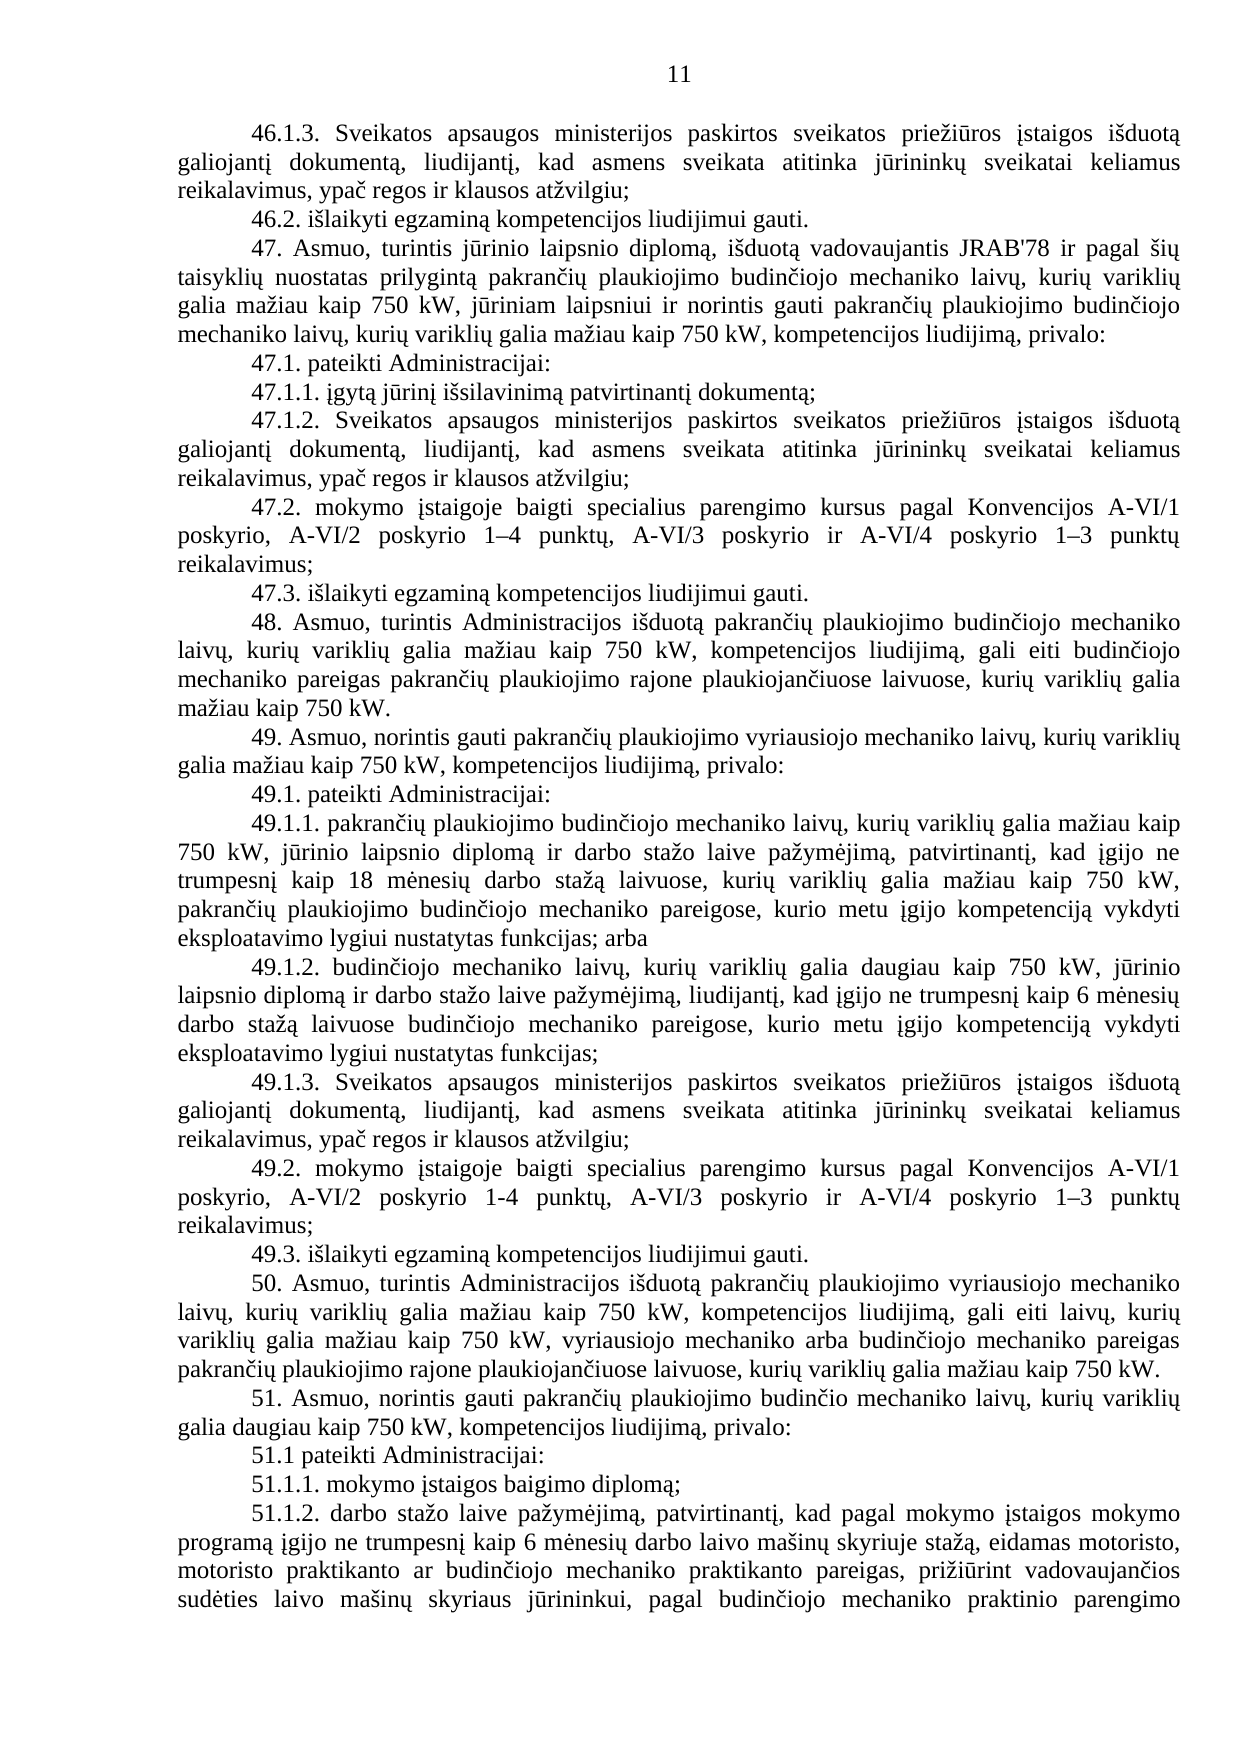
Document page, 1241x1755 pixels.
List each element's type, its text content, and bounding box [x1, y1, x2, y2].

text 47.2. mokymo įstaigoje baigti specialius parengimo kursus pagal Konvencijos A-VI/1 poskyrio, A-VI/2 poskyrio 1–4 punktų, A-VI/3 poskyrio ir A-VI/4 poskyrio 1–3 punktų reikalavimus; [177, 492, 1181, 578]
text 49.1.1. pakrančių plaukiojimo budinčiojo mechaniko laivų, kurių variklių galia mažiau kaip 750 kW, jūrinio laipsnio diplomą ir darbo stažo laive pažymėjimą, patvirtinantį, kad įgijo ne trumpesnį kaip 18 mėnesių darbo stažą laivuose, kurių variklių galia mažiau kaip 750 kW, pakrančių plaukiojimo budinčiojo mechaniko pareigose, kurio metu įgijo kompetenciją vykdyti eksploatavimo lygiui nustatytas funkcijas; arba [177, 808, 1181, 952]
text 51.1.2. darbo stažo laive pažymėjimą, patvirtinantį, kad pagal mokymo įstaigos mokymo programą įgijo ne trumpesnį kaip 6 mėnesių darbo laivo mašinų skyriuje stažą, eidamas motoristo, motoristo praktikanto ar budinčiojo mechaniko praktikanto pareigas, prižiūrint vadovaujančios sudėties laivo mašinų skyriaus jūrininkui, pagal budinčiojo mechaniko praktinio parengimo [177, 1498, 1181, 1613]
text 47.1.2. Sveikatos apsaugos ministerijos paskirtos sveikatos priežiūros įstaigos išduotą galiojantį dokumentą, liudijantį, kad asmens sveikata atitinka jūrininkų sveikatai keliamus reikalavimus, ypač regos ir klausos atžvilgiu; [177, 406, 1181, 492]
text 47.3. išlaikyti egzaminą kompetencijos liudijimui gauti. [177, 578, 1181, 607]
text 46.1.3. Sveikatos apsaugos ministerijos paskirtos sveikatos priežiūros įstaigos išduotą galiojantį dokumentą, liudijantį, kad asmens sveikata atitinka jūrininkų sveikatai keliamus reikalavimus, ypač regos ir klausos atžvilgiu; [177, 118, 1181, 204]
text 49.2. mokymo įstaigoje baigti specialius parengimo kursus pagal Konvencijos A-VI/1 poskyrio, A-VI/2 poskyrio 1-4 punktų, A-VI/3 poskyrio ir A-VI/4 poskyrio 1–3 punktų reikalavimus; [177, 1153, 1181, 1239]
text 49.1. pateikti Administracijai: [177, 779, 1181, 808]
text 49.3. išlaikyti egzaminą kompetencijos liudijimui gauti. [177, 1239, 1181, 1268]
text 49.1.2. budinčiojo mechaniko laivų, kurių variklių galia daugiau kaip 750 kW, jūrinio laipsnio diplomą ir darbo stažo laive pažymėjimą, liudijantį, kad įgijo ne trumpesnį kaip 6 mėnesių darbo stažą laivuose budinčiojo mechaniko pareigose, kurio metu įgijo kompetenciją vykdyti eksploatavimo lygiui nustatytas funkcijas; [177, 952, 1181, 1067]
text 47.1.1. įgytą jūrinį išsilavinimą patvirtinantį dokumentą; [177, 377, 1181, 406]
text 51. Asmuo, norintis gauti pakrančių plaukiojimo budinčio mechaniko laivų, kurių variklių galia daugiau kaip 750 kW, kompetencijos liudijimą, privalo: [177, 1383, 1181, 1441]
text 50. Asmuo, turintis Administracijos išduotą pakrančių plaukiojimo vyriausiojo mechaniko laivų, kurių variklių galia mažiau kaip 750 kW, kompetencijos liudijimą, gali eiti laivų, kurių variklių galia mažiau kaip 750 kW, vyriausiojo mechaniko arba budinčiojo mechaniko pareigas pakrančių plaukiojimo rajone plaukiojančiuose laivuose, kurių variklių galia mažiau kaip 750 kW. [177, 1268, 1181, 1383]
text 47. Asmuo, turintis jūrinio laipsnio diplomą, išduotą vadovaujantis JRAB'78 ir pagal šių taisyklių nuostatas prilygintą pakrančių plaukiojimo budinčiojo mechaniko laivų, kurių variklių galia mažiau kaip 750 kW, jūriniam laipsniui ir norintis gauti pakrančių plaukiojimo budinčiojo mechaniko laivų, kurių variklių galia mažiau kaip 750 kW, kompetencijos liudijimą, privalo: [177, 233, 1181, 348]
text 49.1.3. Sveikatos apsaugos ministerijos paskirtos sveikatos priežiūros įstaigos išduotą galiojantį dokumentą, liudijantį, kad asmens sveikata atitinka jūrininkų sveikatai keliamus reikalavimus, ypač regos ir klausos atžvilgiu; [177, 1067, 1181, 1153]
text 51.1 pateikti Administracijai: [177, 1441, 1181, 1469]
text 46.2. išlaikyti egzaminą kompetencijos liudijimui gauti. [177, 204, 1181, 233]
text 48. Asmuo, turintis Administracijos išduotą pakrančių plaukiojimo budinčiojo mechaniko laivų, kurių variklių galia mažiau kaip 750 kW, kompetencijos liudijimą, gali eiti budinčiojo mechaniko pareigas pakrančių plaukiojimo rajone plaukiojančiuose laivuose, kurių variklių galia mažiau kaip 750 kW. [177, 607, 1181, 722]
text 49. Asmuo, norintis gauti pakrančių plaukiojimo vyriausiojo mechaniko laivų, kurių variklių galia mažiau kaip 750 kW, kompetencijos liudijimą, privalo: [177, 722, 1181, 779]
text 47.1. pateikti Administracijai: [177, 348, 1181, 377]
text 51.1.1. mokymo įstaigos baigimo diplomą; [177, 1469, 1181, 1498]
